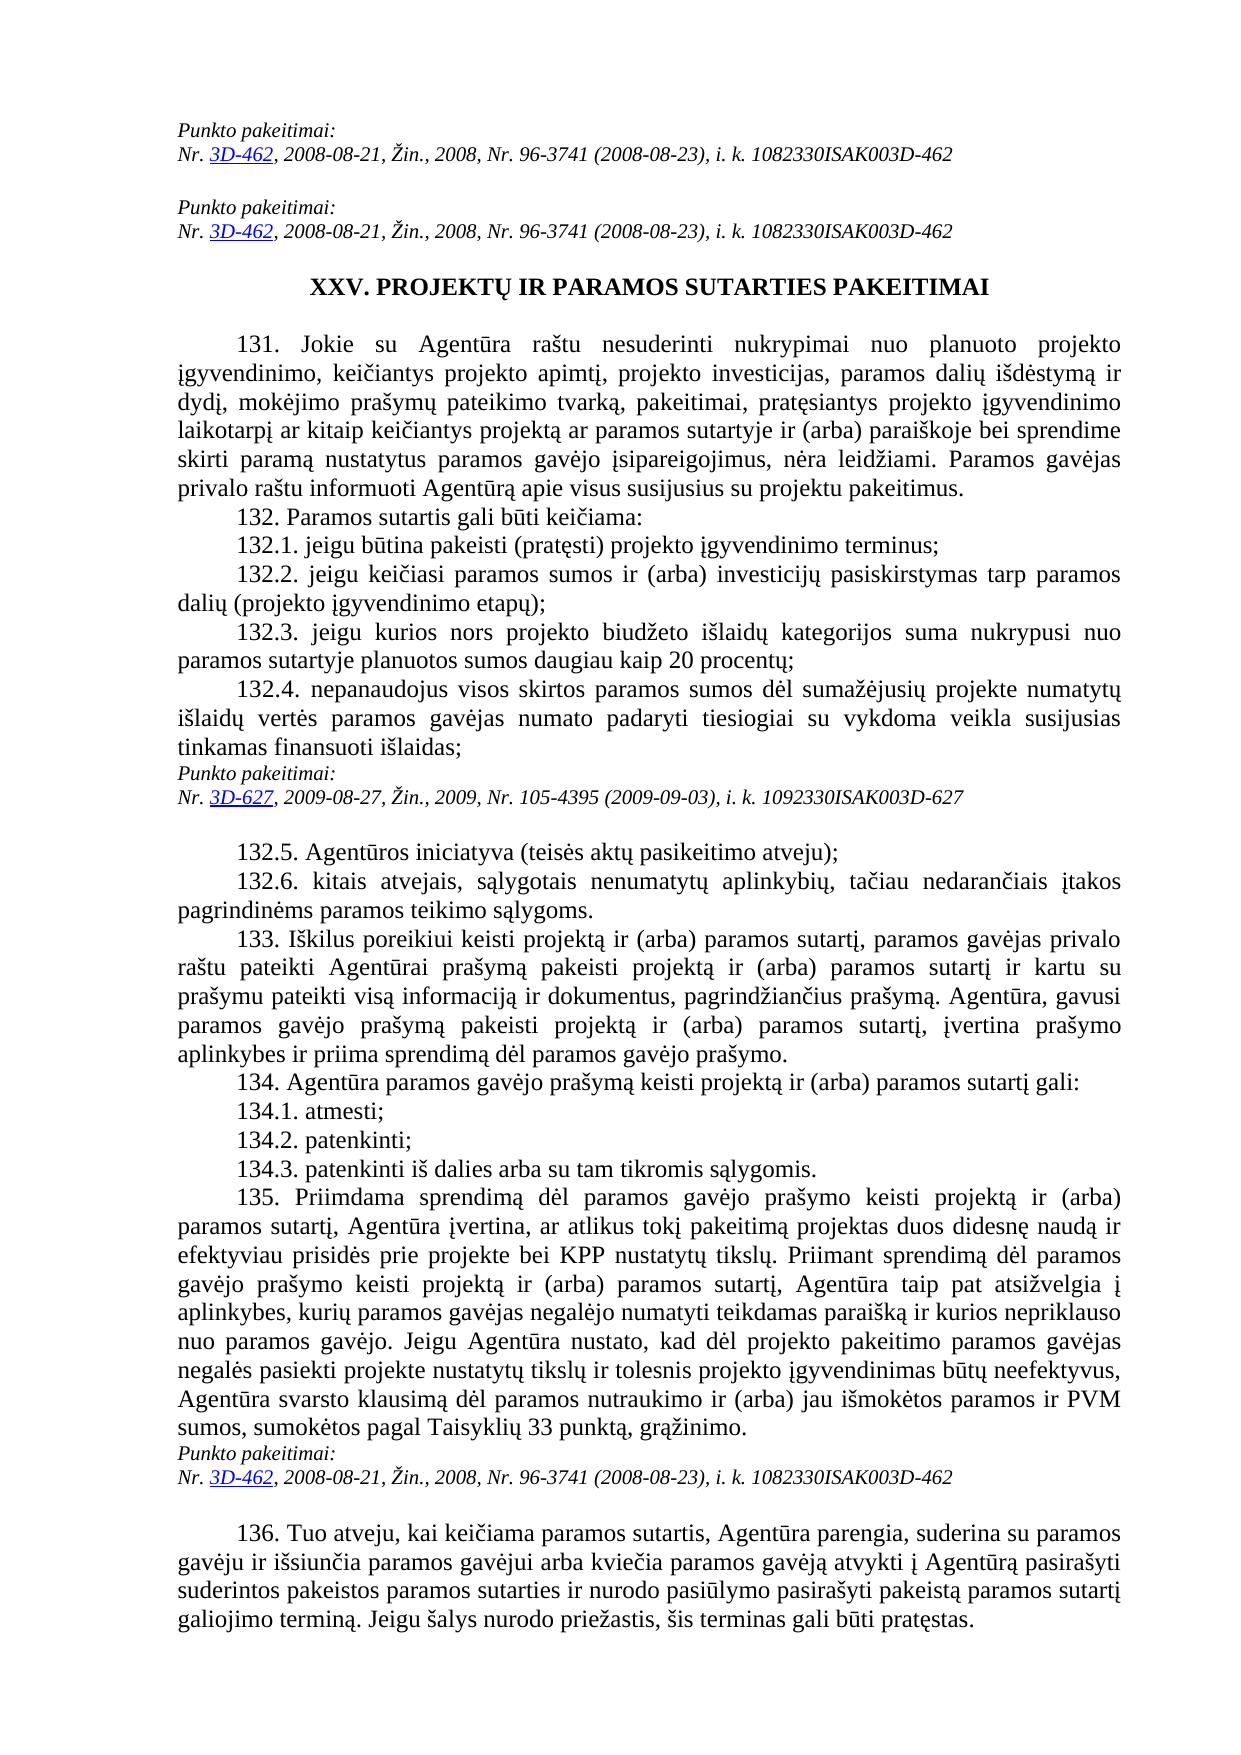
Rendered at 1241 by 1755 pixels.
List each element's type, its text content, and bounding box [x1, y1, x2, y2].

text Nr. 3D-462, 2008-08-21, Žin., 2008, Nr. 96-3741 (2008-08-23), i. k. 1082330ISAK003D-462 [177, 1465, 1122, 1489]
text Punkto pakeitimai: [177, 118, 1122, 142]
text 132.2. jeigu keičiasi paramos sumos ir (arba) investicijų pasiskirstymas tarp paramos dalių (projekto įgyvendinimo etapų); [177, 559, 1122, 617]
text 131. Jokie su Agentūra raštu nesuderinti nukrypimai nuo planuoto projekto įgyvendinimo, keičiantys projekto apimtį, projekto investicijas, paramos dalių išdėstymą ir dydį, mokėjimo prašymų pateikimo tvarką, pakeitimai, pratęsiantys projekto įgyvendinimo laikotarpį ar kitaip keičiantys projektą ar paramos sutartyje ir (arba) paraiškoje bei sprendime skirti paramą nustatytus paramos gavėjo įsipareigojimus, nėra leidžiami. Paramos gavėjas privalo raštu informuoti Agentūrą apie visus susijusius su projektu pakeitimus. [177, 329, 1122, 502]
text 135. Priimdama sprendimą dėl paramos gavėjo prašymo keisti projektą ir (arba) paramos sutartį, Agentūra įvertina, ar atlikus tokį pakeitimą projektas duos didesnę naudą ir efektyviau prisidės prie projekte bei KPP nustatytų tikslų. Priimant sprendimą dėl paramos gavėjo prašymo keisti projektą ir (arba) paramos sutartį, Agentūra taip pat atsižvelgia į aplinkybes, kurių paramos gavėjas negalėjo numatyti teikdamas paraišką ir kurios nepriklauso nuo paramos gavėjo. Jeigu Agentūra nustato, kad dėl projekto pakeitimo paramos gavėjas negalės pasiekti projekte nustatytų tikslų ir tolesnis projekto įgyvendinimas būtų neefektyvus, Agentūra svarsto klausimą dėl paramos nutraukimo ir (arba) jau išmokėtos paramos ir PVM sumos, sumokėtos pagal Taisyklių 33 punktą, grąžinimo. [177, 1182, 1122, 1441]
text Nr. 3D-462, 2008-08-21, Žin., 2008, Nr. 96-3741 (2008-08-23), i. k. 1082330ISAK003D-462 [177, 219, 1122, 243]
text Nr. 3D-627, 2009-08-27, Žin., 2009, Nr. 105-4395 (2009-09-03), i. k. 1092330ISAK003D-627 [177, 785, 1122, 809]
text 134.1. atmesti; [177, 1096, 1122, 1125]
text 134.3. patenkinti iš dalies arba su tam tikromis sąlygomis. [177, 1154, 1122, 1182]
text Punkto pakeitimai: [177, 761, 1122, 785]
text 136. Tuo atveju, kai keičiama paramos sutartis, Agentūra parengia, suderina su paramos gavėju ir išsiunčia paramos gavėjui arba kviečia paramos gavėją atvykti į Agentūrą pasirašyti suderintos pakeistos paramos sutarties ir nurodo pasiūlymo pasirašyti pakeistą paramos sutartį galiojimo terminą. Jeigu šalys nurodo priežastis, šis terminas gali būti pratęstas. [177, 1518, 1122, 1633]
text 132.3. jeigu kurios nors projekto biudžeto išlaidų kategorijos suma nukrypusi nuo paramos sutartyje planuotos sumos daugiau kaip 20 procentų; [177, 617, 1122, 674]
text 132.4. nepanaudojus visos skirtos paramos sumos dėl sumažėjusių projekte numatytų išlaidų vertės paramos gavėjas numato padaryti tiesiogiai su vykdoma veikla susijusias tinkamas finansuoti išlaidas; [177, 674, 1122, 761]
text 134. Agentūra paramos gavėjo prašymą keisti projektą ir (arba) paramos sutartį gali: [177, 1067, 1122, 1096]
text 132.6. kitais atvejais, sąlygotais nenumatytų aplinkybių, tačiau nedarančiais įtakos pagrindinėms paramos teikimo sąlygoms. [177, 866, 1122, 924]
text Punkto pakeitimai: [177, 195, 1122, 219]
text Nr. 3D-462, 2008-08-21, Žin., 2008, Nr. 96-3741 (2008-08-23), i. k. 1082330ISAK003D-462 [177, 142, 1122, 166]
text Punkto pakeitimai: [177, 1441, 1122, 1465]
text XXV. PROJEKTŲ IR PARAMOS SUTARTIES PAKEITIMAI [177, 272, 1122, 301]
text 132.5. Agentūros iniciatyva (teisės aktų pasikeitimo atveju); [177, 837, 1122, 866]
text 132.1. jeigu būtina pakeisti (pratęsti) projekto įgyvendinimo terminus; [177, 531, 1122, 559]
text 133. Iškilus poreikiui keisti projektą ir (arba) paramos sutartį, paramos gavėjas privalo raštu pateikti Agentūrai prašymą pakeisti projektą ir (arba) paramos sutartį ir kartu su prašymu pateikti visą informaciją ir dokumentus, pagrindžiančius prašymą. Agentūra, gavusi paramos gavėjo prašymą pakeisti projektą ir (arba) paramos sutartį, įvertina prašymo aplinkybes ir priima sprendimą dėl paramos gavėjo prašymo. [177, 924, 1122, 1067]
text 134.2. patenkinti; [177, 1125, 1122, 1154]
text 132. Paramos sutartis gali būti keičiama: [177, 502, 1122, 531]
